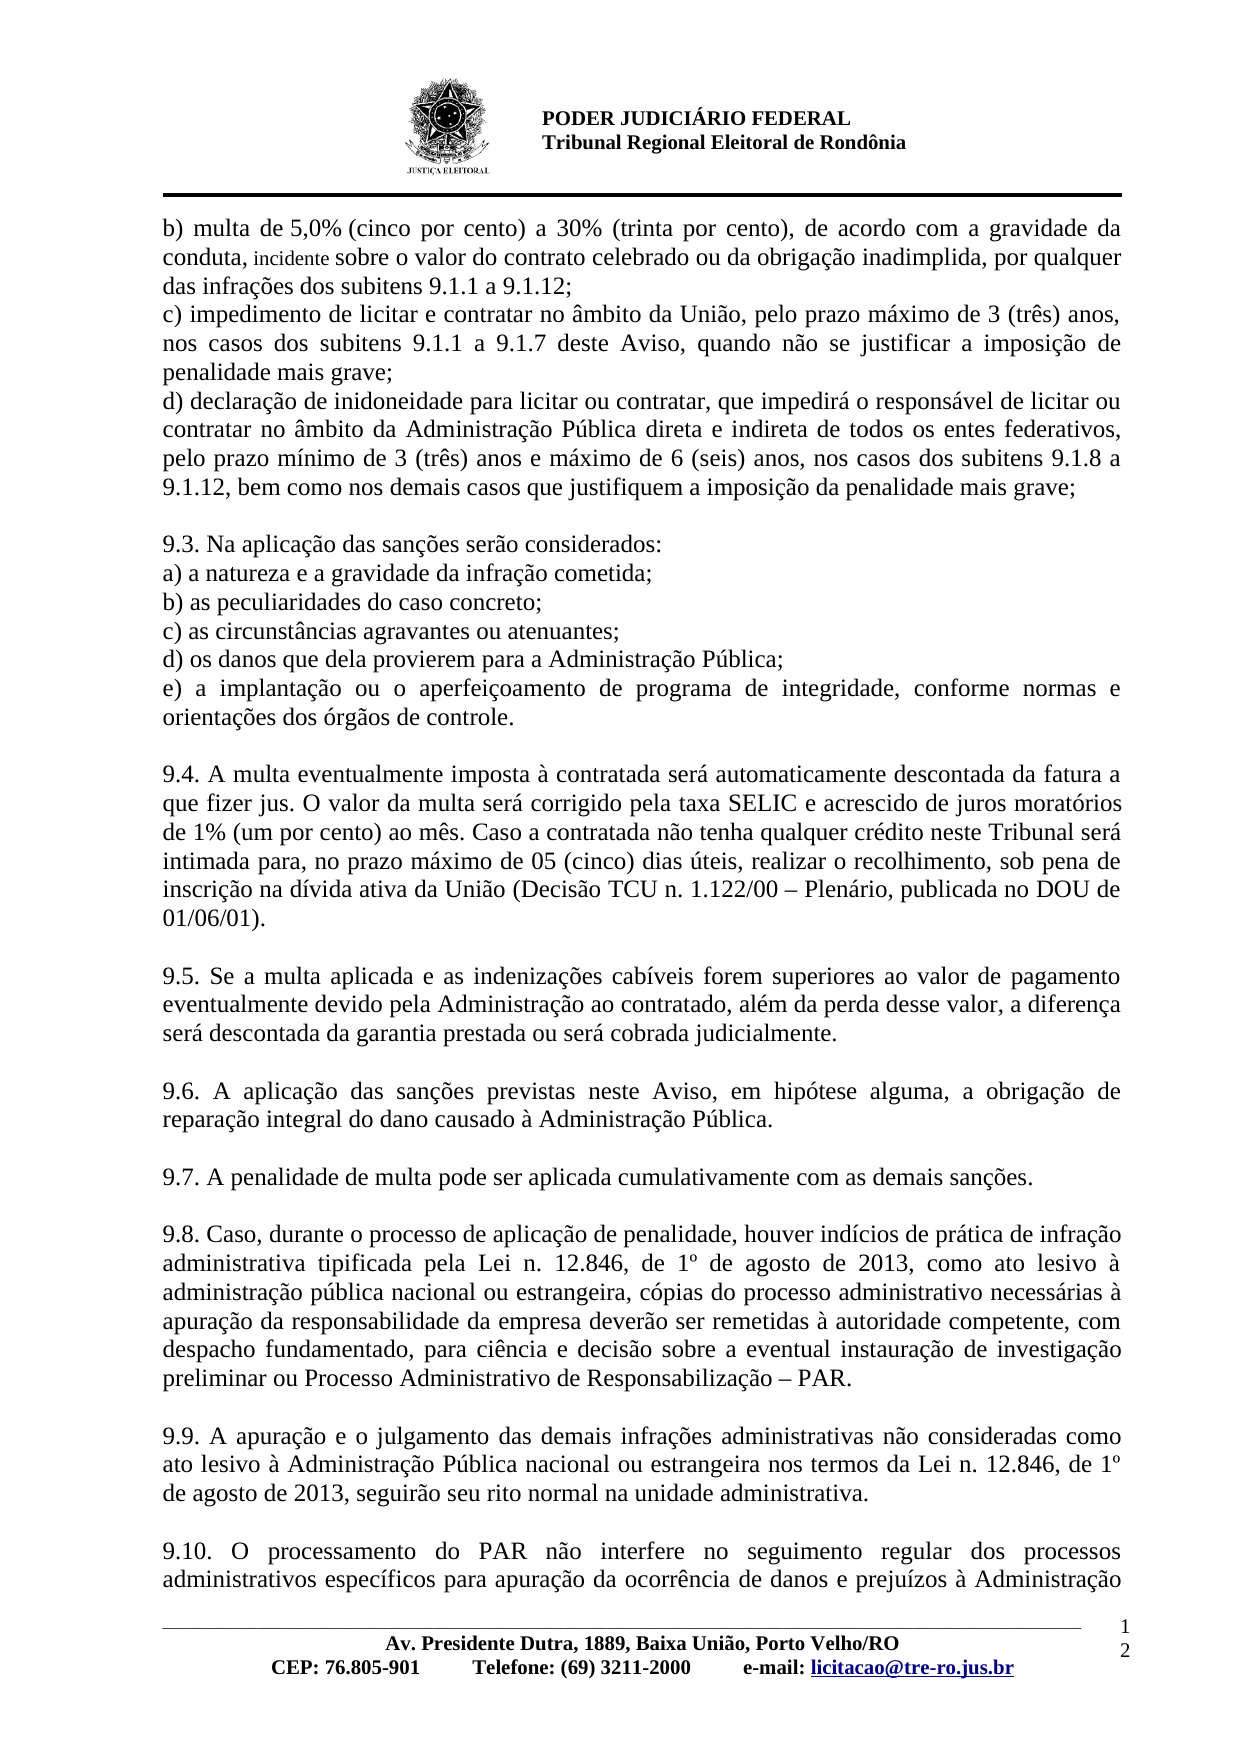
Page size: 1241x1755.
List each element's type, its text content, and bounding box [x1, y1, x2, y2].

text 9.3. Na aplicação das sanções serão considerados: [162, 529, 1122, 558]
text d) os danos que dela provierem para a Administração Pública; [162, 644, 1122, 673]
text c) as circunstâncias agravantes ou atenuantes; [162, 616, 1122, 644]
text d) declaração de inidoneidade para licitar ou contratar, que impedirá o responsável de licitar ou contratar no âmbito da Administração Pública direta e indireta de todos os entes federativos, pelo prazo mínimo de 3 (três) anos e máximo de 6 (seis) anos, nos casos dos subitens 9.1.8 a 9.1.12, bem como nos demais casos que justifiquem a imposição da penalidade mais grave; [162, 386, 1122, 501]
text e) a implantação ou o aperfeiçoamento de programa de integridade, conforme normas e orientações dos órgãos de controle. [162, 673, 1122, 731]
text c) impedimento de licitar e contratar no âmbito da União, pelo prazo máximo de 3 (três) anos, nos casos dos subitens 9.1.1 a 9.1.7 deste Aviso, quando não se justificar a imposição de penalidade mais grave; [162, 299, 1122, 386]
text 9.8. Caso, durante o processo de aplicação de penalidade, houver indícios de prática de infração administrativa tipificada pela Lei n. 12.846, de 1º de agosto de 2013, como ato lesivo à administração pública nacional ou estrangeira, cópias do processo administrativo necessárias à apuração da responsabilidade da empresa deverão ser remetidas à autoridade competente, com despacho fundamentado, para ciência e decisão sobre a eventual instauração de investigação preliminar ou Processo Administrativo de Responsabilização – PAR. [162, 1219, 1122, 1392]
text b) as peculiaridades do caso concreto; [162, 587, 1122, 616]
text 9.9. A apuração e o julgamento das demais infrações administrativas não consideradas como ato lesivo à Administração Pública nacional ou estrangeira nos termos da Lei n. 12.846, de 1º de agosto de 2013, seguirão seu rito normal na unidade administrativa. [162, 1421, 1122, 1507]
text 9.10. O processamento do PAR não interfere no seguimento regular dos processos administrativos específicos para apuração da ocorrência de danos e prejuízos à Administração [162, 1536, 1122, 1593]
text 9.7. A penalidade de multa pode ser aplicada cumulativamente com as demais sanções. [162, 1162, 1122, 1191]
text a) a natureza e a gravidade da infração cometida; [162, 558, 1122, 587]
text b) multa de 5,0% (cinco por cento) a 30% (trinta por cento), de acordo com a gravidade da conduta, incidente sobre o valor do contrato celebrado ou da obrigação inadimplida, por qualquer das infrações dos subitens 9.1.1 a 9.1.12; [162, 213, 1122, 299]
text 9.5. Se a multa aplicada e as indenizações cabíveis forem superiores ao valor de pagamento eventualmente devido pela Administração ao contratado, além da perda desse valor, a diferença será descontada da garantia prestada ou será cobrada judicialmente. [162, 961, 1122, 1047]
text 9.4. A multa eventualmente imposta à contratada será automaticamente descontada da fatura a que fizer jus. O valor da multa será corrigido pela taxa SELIC e acrescido de juros moratórios de 1% (um por cento) ao mês. Caso a contratada não tenha qualquer crédito neste Tribunal será intimada para, no prazo máximo de 05 (cinco) dias úteis, realizar o recolhimento, sob pena de inscrição na dívida ativa da União (Decisão TCU n. 1.122/00 – Plenário, publicada no DOU de 01/06/01). [162, 759, 1122, 932]
text 9.6. A aplicação das sanções previstas neste Aviso, em hipótese alguma, a obrigação de reparação integral do dano causado à Administração Pública. [162, 1076, 1122, 1133]
